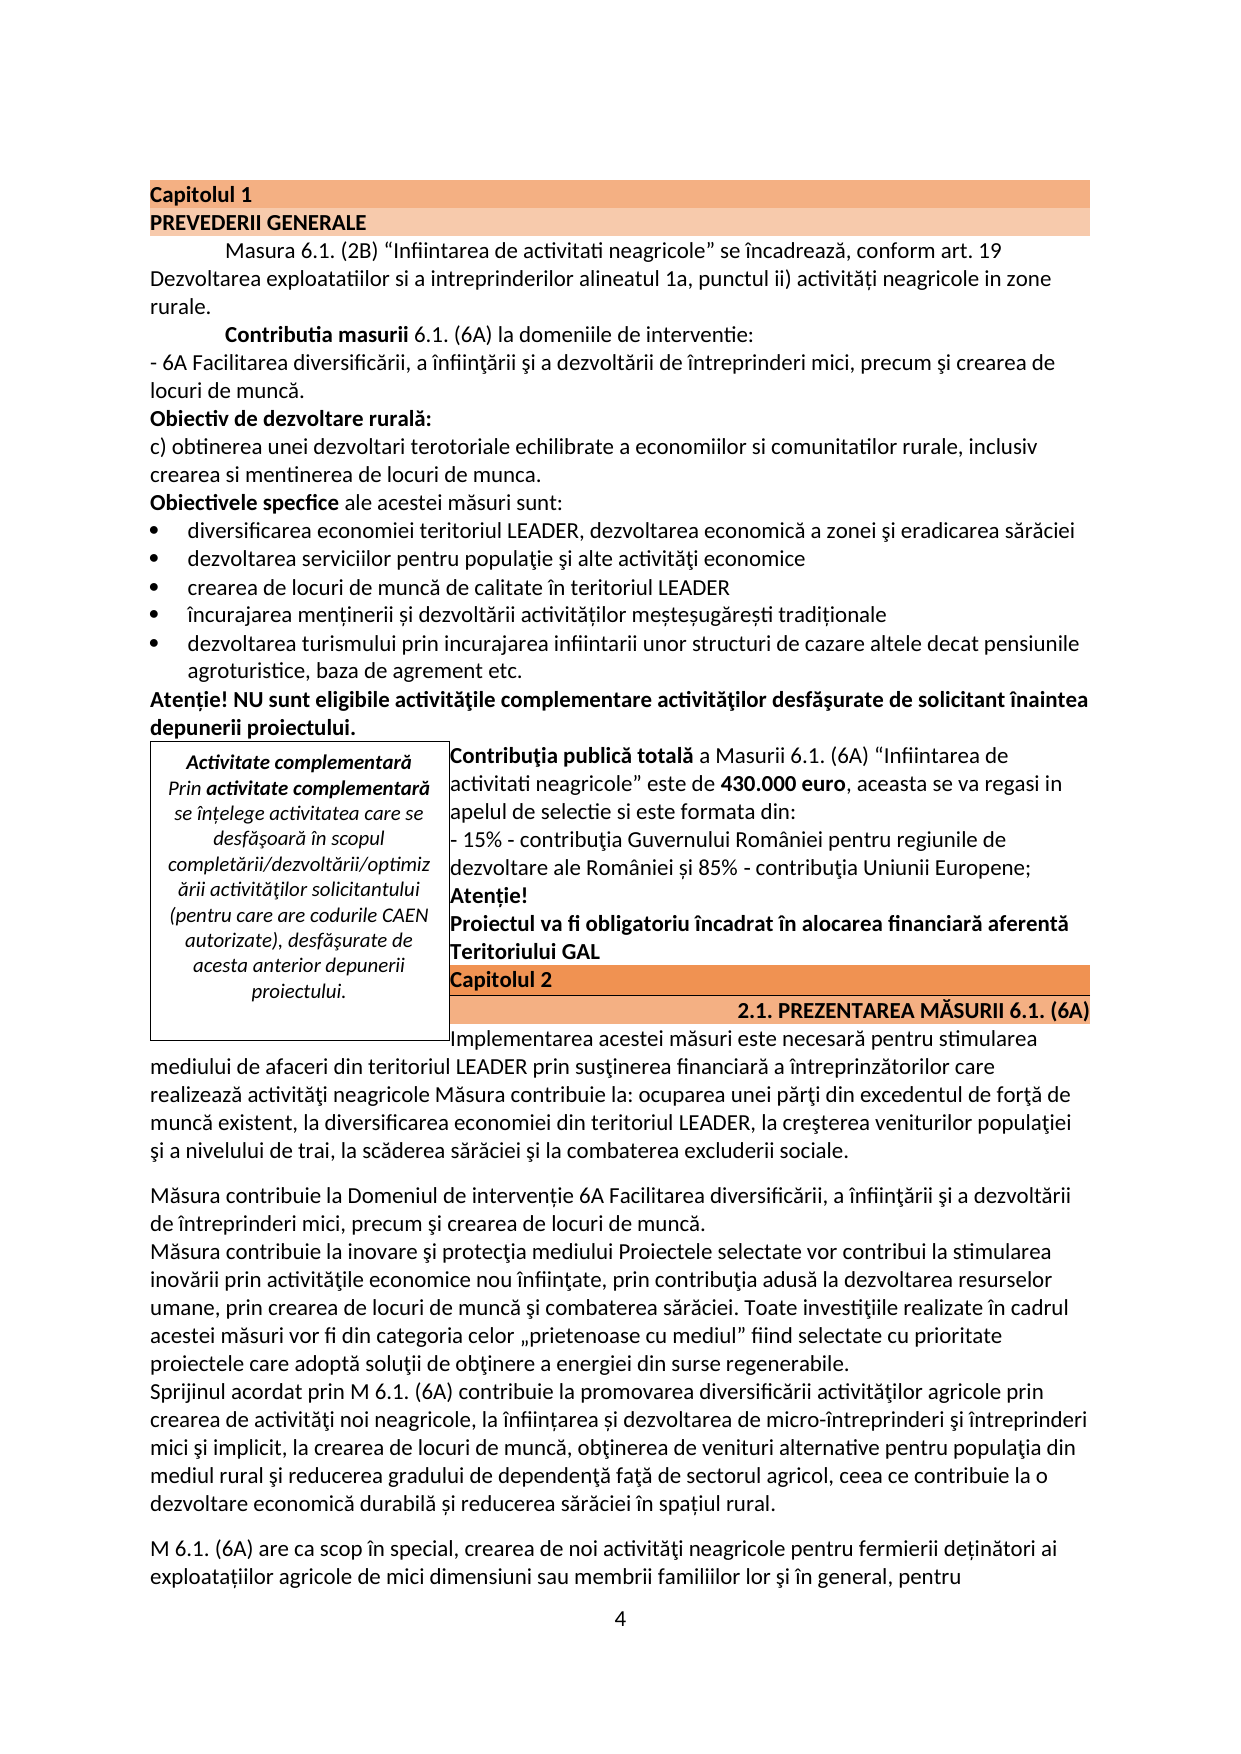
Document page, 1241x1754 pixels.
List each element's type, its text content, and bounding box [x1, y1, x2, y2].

text Atenție! [450, 881, 1090, 909]
text Măsura contribuie la Domeniul de intervenție 6A Facilitarea diversificării, a înfiinţării şi a dezvoltării de întreprinderi mici, precum şi crearea de locuri de muncă. [150, 1181, 1090, 1237]
list încurajarea menținerii și dezvoltării activităților meșteșugărești tradiționale [150, 601, 1090, 629]
list crearea de locuri de muncă de calitate în teritoriul LEADER [150, 573, 1090, 601]
text Implementarea acestei măsuri este necesară pentru stimularea mediului de afaceri din teritoriul LEADER prin susţinerea financiară a întreprinzătorilor care realizează activităţi neagricole Măsura contribuie la: ocuparea unei părţi din excedentul de forţă de muncă existent, la diversificarea economiei din teritoriul LEADER, la creşterea veniturilor populaţiei şi a nivelului de trai, la scăderea sărăciei şi la combaterea excluderii sociale. [150, 1024, 1090, 1164]
text Obiectivele specfice ale acestei măsuri sunt: [150, 488, 1090, 517]
text Capitolul 2 [450, 965, 1090, 995]
text Masura 6.1. (2B) “Infiintarea de activitati neagricole” se încadrează, conform art. 19 Dezvoltarea exploatatiilor si a intreprinderilor alineatul 1a, punctul ii) activități neagricole in zone rurale. [150, 236, 1090, 320]
list Atenție! NU sunt eligibile activităţile complementare activităţilor desfăşurate de solicitant înaintea depunerii proiectului. [150, 685, 1090, 741]
text Măsura contribuie la inovare şi protecţia mediului Proiectele selectate vor contribui la stimularea inovării prin activităţile economice nou înfiinţate, prin contribuţia adusă la dezvoltarea resurselor umane, prin crearea de locuri de muncă şi combaterea sărăciei. Toate investiţiile realizate în cadrul acestei măsuri vor fi din categoria celor „prietenoase cu mediul” fiind selectate cu prioritate proiectele care adoptă soluţii de obţinere a energiei din surse regenerabile. [150, 1237, 1090, 1377]
text - 6A Facilitarea diversificării, a înfiinţării şi a dezvoltării de întreprinderi mici, precum şi crearea de locuri de muncă. [150, 348, 1090, 404]
list dezvoltarea turismului prin incurajarea infiintarii unor structuri de cazare altele decat pensiunile agroturistice, baza de agrement etc. [150, 629, 1090, 685]
text Prin activitate complementară se înțelege activitatea care se desfăşoară în scopul completării/dezvoltării/optimizării activităţilor solicitantului (pentru care are codurile CAEN autorizate), desfăşurate de acesta anterior depunerii proiectului. [166, 775, 434, 1003]
text PREVEDERII GENERALE [150, 208, 1090, 236]
text Proiectul va fi obligatoriu încadrat în alocarea financiară aferentă Teritoriului GAL [450, 909, 1090, 965]
text ‐ 15% ‐ contribuţia Guvernului României pentru regiunile de dezvoltare ale României și 85% ‐ contribuţia Uniunii Europene; [450, 825, 1090, 881]
text 2.1. PREZENTAREA MĂSURII 6.1. (6A) [450, 996, 1090, 1024]
text Contribuţia publică totală a Masurii 6.1. (6A) “Infiintarea de activitati neagricole” este de 430.000 euro, aceasta se va regasi in apelul de selectie si este formata din: [450, 741, 1090, 825]
text c) obtinerea unei dezvoltari terotoriale echilibrate a economiilor si comunitatilor rurale, inclusiv crearea si mentinerea de locuri de munca. [150, 432, 1090, 488]
text Capitolul 1 [150, 180, 1090, 208]
list diversificarea economiei teritoriul LEADER, dezvoltarea economică a zonei şi eradicarea sărăciei [150, 517, 1090, 544]
text Obiectiv de dezvoltare rurală: [150, 404, 1090, 432]
list dezvoltarea serviciilor pentru populaţie şi alte activităţi economice [150, 544, 1090, 573]
text Sprijinul acordat prin M 6.1. (6A) contribuie la promovarea diversificării activităţilor agricole prin crearea de activităţi noi neagricole, la înființarea și dezvoltarea de micro-întreprinderi şi întreprinderi mici şi implicit, la crearea de locuri de muncă, obţinerea de venituri alternative pentru populaţia din mediul rural şi reducerea gradului de dependenţă faţă de sectorul agricol, ceea ce contribuie la o dezvoltare economică durabilă și reducerea sărăciei în spațiul rural. [150, 1377, 1090, 1517]
text [151, 742, 449, 1040]
text Activitate complementară [166, 749, 434, 775]
text M 6.1. (6A) are ca scop în special, crearea de noi activităţi neagricole pentru fermierii deținători ai exploatațiilor agricole de mici dimensiuni sau membrii familiilor lor şi în general, pentru [150, 1534, 1090, 1590]
text Contributia masurii 6.1. (6A) la domeniile de interventie: [150, 320, 1090, 348]
